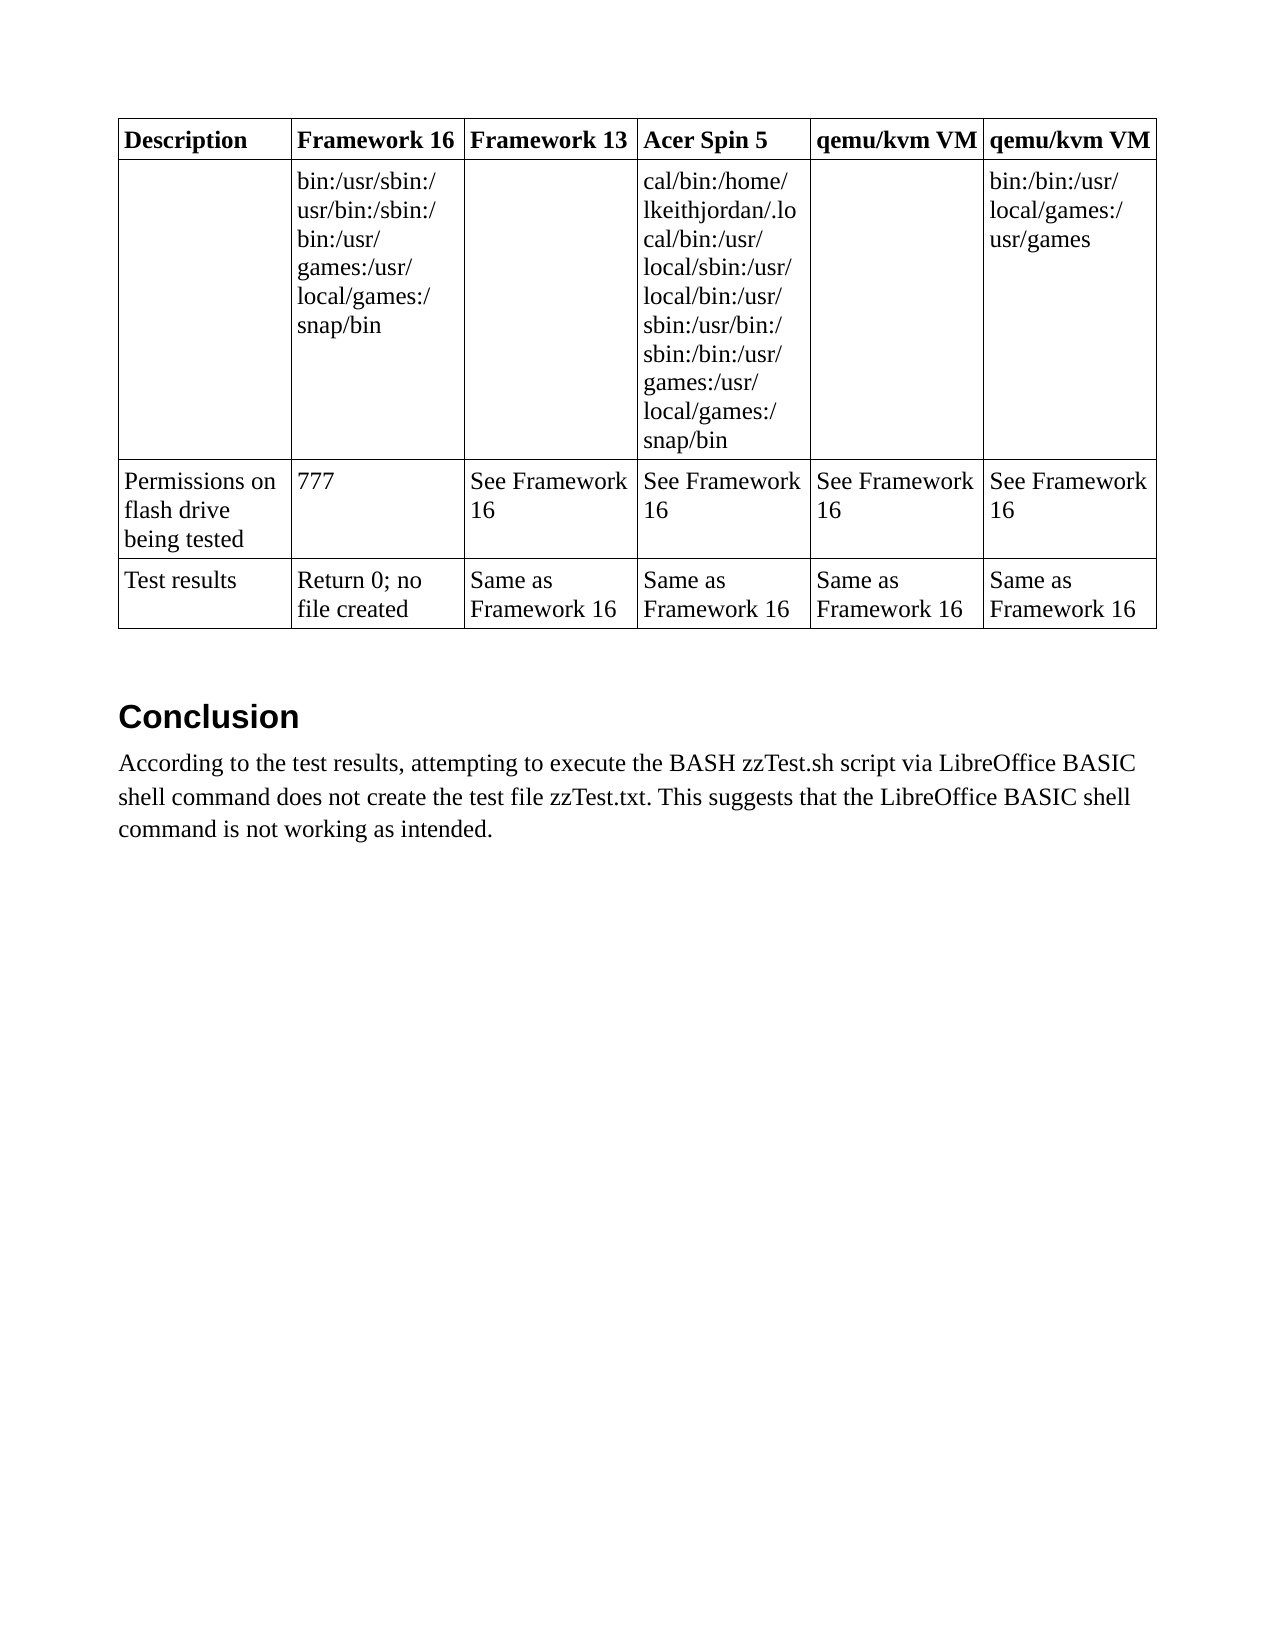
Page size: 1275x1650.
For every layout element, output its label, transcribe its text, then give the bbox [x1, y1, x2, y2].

table_header Acer Spin 5 [638, 119, 810, 159]
table_cell See Framework 16 [811, 460, 983, 558]
table_header qemu/kvm VM [984, 119, 1156, 159]
table_cell bin:/usr/sbin:/usr/bin:/sbin:/bin:/usr/games:/usr/local/games:/snap/bin [292, 160, 464, 459]
table_cell Same as Framework 16 [811, 559, 983, 628]
table_cell cal/bin:/home/lkeithjordan/.local/bin:/usr/local/sbin:/usr/local/bin:/usr/sbin:/usr/bin:/sbin:/bin:/usr/games:/usr/local/games:/snap/bin [638, 160, 810, 459]
table_cell Same as Framework 16 [638, 559, 810, 628]
table_cell Test results [119, 559, 291, 628]
table_cell Same as Framework 16 [984, 559, 1156, 628]
table_cell 777 [292, 460, 464, 558]
table_header qemu/kvm VM [811, 119, 983, 159]
table_cell [465, 160, 637, 459]
text According to the test results, attempting to execute the BASH zzTest.sh script via LibreOffice BASIC shell command does not create the test file zzTest.txt. This suggests that the LibreOffice BASIC shell command is not working as intended. [118, 748, 1157, 843]
table_cell bin:/bin:/usr/local/games:/usr/games [984, 160, 1156, 459]
table_cell Permissions on flash drive being tested [119, 460, 291, 558]
table_cell Same as Framework 16 [465, 559, 637, 628]
table_header Framework 13 [465, 119, 637, 159]
table_cell Return 0; no file created [292, 559, 464, 628]
table_cell See Framework 16 [984, 460, 1156, 558]
table_header Description [119, 119, 291, 159]
table_cell See Framework 16 [465, 460, 637, 558]
table_cell [811, 160, 983, 459]
table_cell See Framework 16 [638, 460, 810, 558]
subtitle Conclusion [118, 698, 1157, 736]
table_cell [119, 160, 291, 459]
table_header Framework 16 [292, 119, 464, 159]
